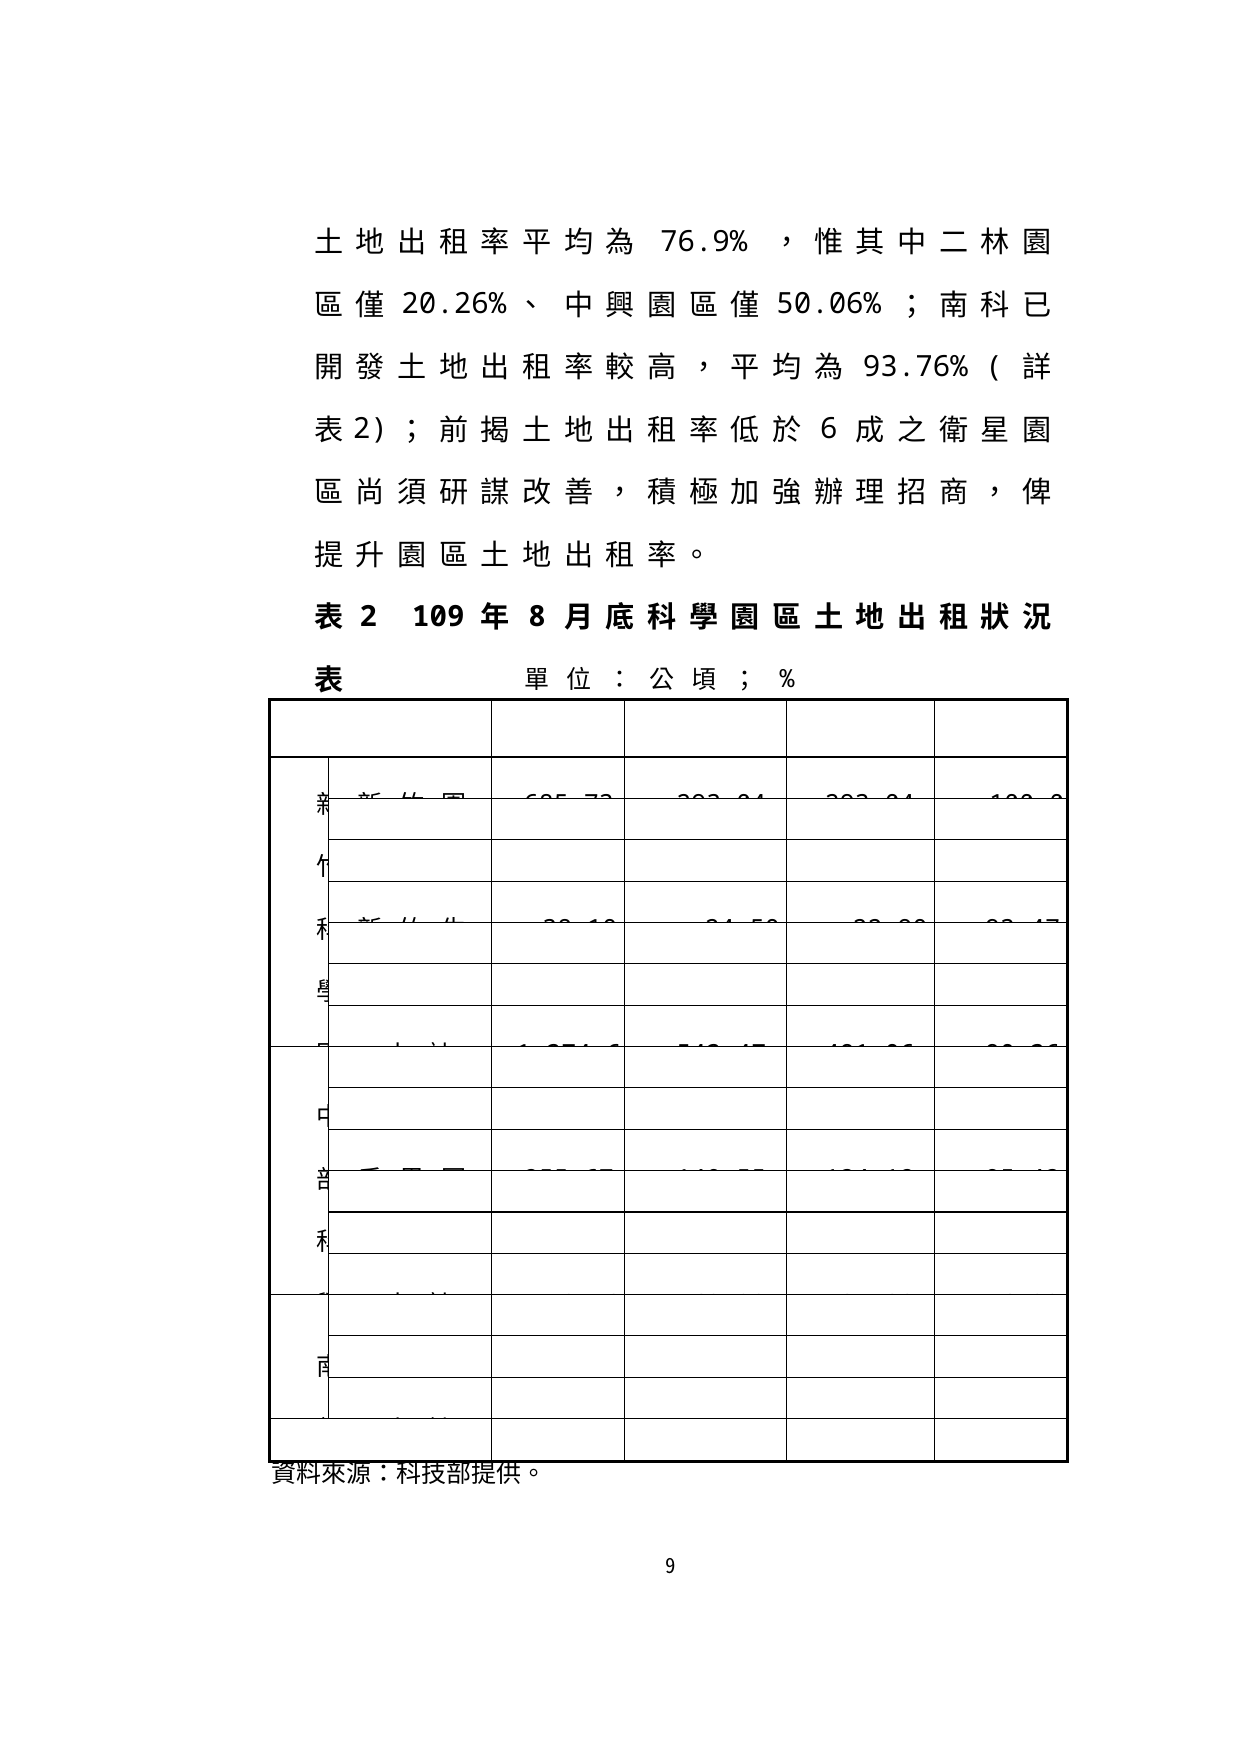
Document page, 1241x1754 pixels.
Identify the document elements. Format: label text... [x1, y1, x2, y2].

table_cell 93.76 [935, 1378, 1066, 1418]
table_cell 566.98 [492, 1336, 624, 1377]
table_header 園區別 [271, 701, 491, 756]
table_header 可供出租土地 [625, 701, 786, 727]
table_cell 96.11 [492, 1088, 624, 1129]
table_header 已出租土地 [787, 701, 934, 727]
table_cell 214.05 [625, 1336, 786, 1377]
table_cell 1,485.34 [492, 1254, 624, 1294]
table_cell 新竹生醫園區 [329, 882, 491, 922]
table_cell 100.00 [935, 799, 1066, 839]
table_cell 225.77 [787, 1047, 934, 1087]
table_cell 179.55 [787, 1336, 934, 1377]
table_cell 71.15 [625, 923, 786, 963]
table_cell 42.32 [787, 840, 934, 881]
table_cell 631.04 [492, 1171, 624, 1211]
table_cell 南部科學園區 [271, 1295, 328, 1418]
table_cell 龍潭園區 [329, 840, 491, 881]
table_cell 50.06 [935, 1213, 1066, 1253]
table_cell 1,374.62 [492, 1006, 624, 1046]
table_cell 小計 [329, 1006, 491, 1046]
table_cell 9.00 [787, 1213, 934, 1253]
table_cell 742.70 [625, 1378, 786, 1418]
table_header 總面積 [492, 701, 624, 756]
table_cell 二林園區 [329, 1171, 491, 1211]
table_cell 293.04 [625, 758, 786, 798]
table_cell 24.45 [935, 964, 1066, 1004]
table_cell 面積(A) [625, 727, 786, 756]
table_cell 65.06 [935, 923, 1066, 963]
table_cell 38.10 [492, 882, 624, 922]
table_cell 123.00 [492, 799, 624, 839]
table_cell 685.73 [492, 758, 624, 798]
table_cell 93.47 [935, 882, 1066, 922]
table_cell 78.24 [787, 799, 934, 839]
table_cell 4,470.09 [492, 1419, 624, 1459]
table_cell 20.26 [935, 1171, 1066, 1211]
table_cell 78.24 [625, 799, 786, 839]
table_cell 696.37 [787, 1378, 934, 1418]
table_cell 高雄園區 [329, 1336, 491, 1377]
table_cell 100.00 [935, 758, 1066, 798]
table_cell 70.80 [492, 964, 624, 1004]
table_cell 560.92 [625, 1254, 786, 1294]
table_cell 528.65 [625, 1295, 786, 1335]
table_header 土地出租率 [935, 701, 1066, 727]
table_cell 1,618.75 [787, 1419, 934, 1459]
table_cell (%)(B/A) [935, 727, 1066, 756]
table_cell 87.64 [935, 1419, 1066, 1459]
table_cell 22.90 [787, 882, 934, 922]
table_cell 台南園區 [329, 1295, 491, 1335]
table_cell 350.05 [492, 923, 624, 963]
table_cell 255.67 [492, 1130, 624, 1170]
table_cell 虎尾園區 [329, 1088, 491, 1129]
table_cell 83.89 [935, 1088, 1066, 1129]
table_cell 33.82 [625, 964, 786, 1004]
table_cell 140.55 [625, 1130, 786, 1170]
table_cell 465.94 [492, 1047, 624, 1087]
table_cell 36.58 [492, 1213, 624, 1253]
table_cell 台中園區 [329, 1047, 491, 1087]
table_cell 99.06 [935, 840, 1066, 881]
table_cell 106.94 [492, 840, 624, 881]
table_cell 宜蘭園區 [329, 964, 491, 1004]
text 土地出租率平均為76.9%，惟其中二林園區僅20.26%、中興園區僅50.06%；南科已開發土地出租率較高，平均為93.76% (詳表2)；前揭土地出租率低於6成之衛星園區尚須研謀改善，積極加強辦理招商，俾提升園區土地出租率。 [271, 198, 1058, 573]
table_cell 97.76 [935, 1295, 1066, 1335]
table_cell 95.43 [935, 1130, 1066, 1170]
table_cell 新竹園區 [329, 758, 491, 798]
table_cell 新竹科學園區 [271, 758, 328, 1046]
table_cell 90.36 [935, 1006, 1066, 1046]
table_cell 133.69 [625, 1171, 786, 1211]
table_cell 1,847.09 [625, 1419, 786, 1459]
table_cell 1,610.13 [492, 1378, 624, 1418]
table_cell 小計 [329, 1254, 491, 1294]
table_cell 27.08 [787, 1171, 934, 1211]
table_cell 543.47 [625, 1006, 786, 1046]
table_cell 1,043.15 [492, 1295, 624, 1335]
table_cell 面積(B) [787, 727, 934, 756]
table_cell 83.88 [935, 1336, 1066, 1377]
table_cell 中興園區 [329, 1213, 491, 1253]
table_cell 431.32 [787, 1254, 934, 1294]
table_cell 小計 [329, 1378, 491, 1418]
table_cell 總計 [271, 1419, 491, 1459]
table_cell 226.56 [625, 1047, 786, 1087]
table_cell 8.27 [787, 964, 934, 1004]
text 表2 109年8月底科學園區土地出租狀況表 單位：公頃；% [271, 573, 1058, 698]
table_cell 293.04 [787, 758, 934, 798]
table_cell 17.98 [625, 1213, 786, 1253]
text 資料來源：科技部提供。 [241, 1463, 1045, 1488]
table_cell 491.06 [787, 1006, 934, 1046]
table_cell 134.12 [787, 1130, 934, 1170]
table_cell 42.72 [625, 840, 786, 881]
table_cell 99.65 [935, 1047, 1066, 1087]
table_cell 76.90 [935, 1254, 1066, 1294]
table_cell 銅鑼園區 [329, 923, 491, 963]
table_cell 竹南園區 [329, 799, 491, 839]
table_cell 中部科學園區 [271, 1047, 328, 1294]
table_cell 42.14 [625, 1088, 786, 1129]
table_cell 516.82 [787, 1295, 934, 1335]
table_cell 46.29 [787, 923, 934, 963]
table_cell 24.50 [625, 882, 786, 922]
table_cell 35.35 [787, 1088, 934, 1129]
table_cell 后里園區 [329, 1130, 491, 1170]
